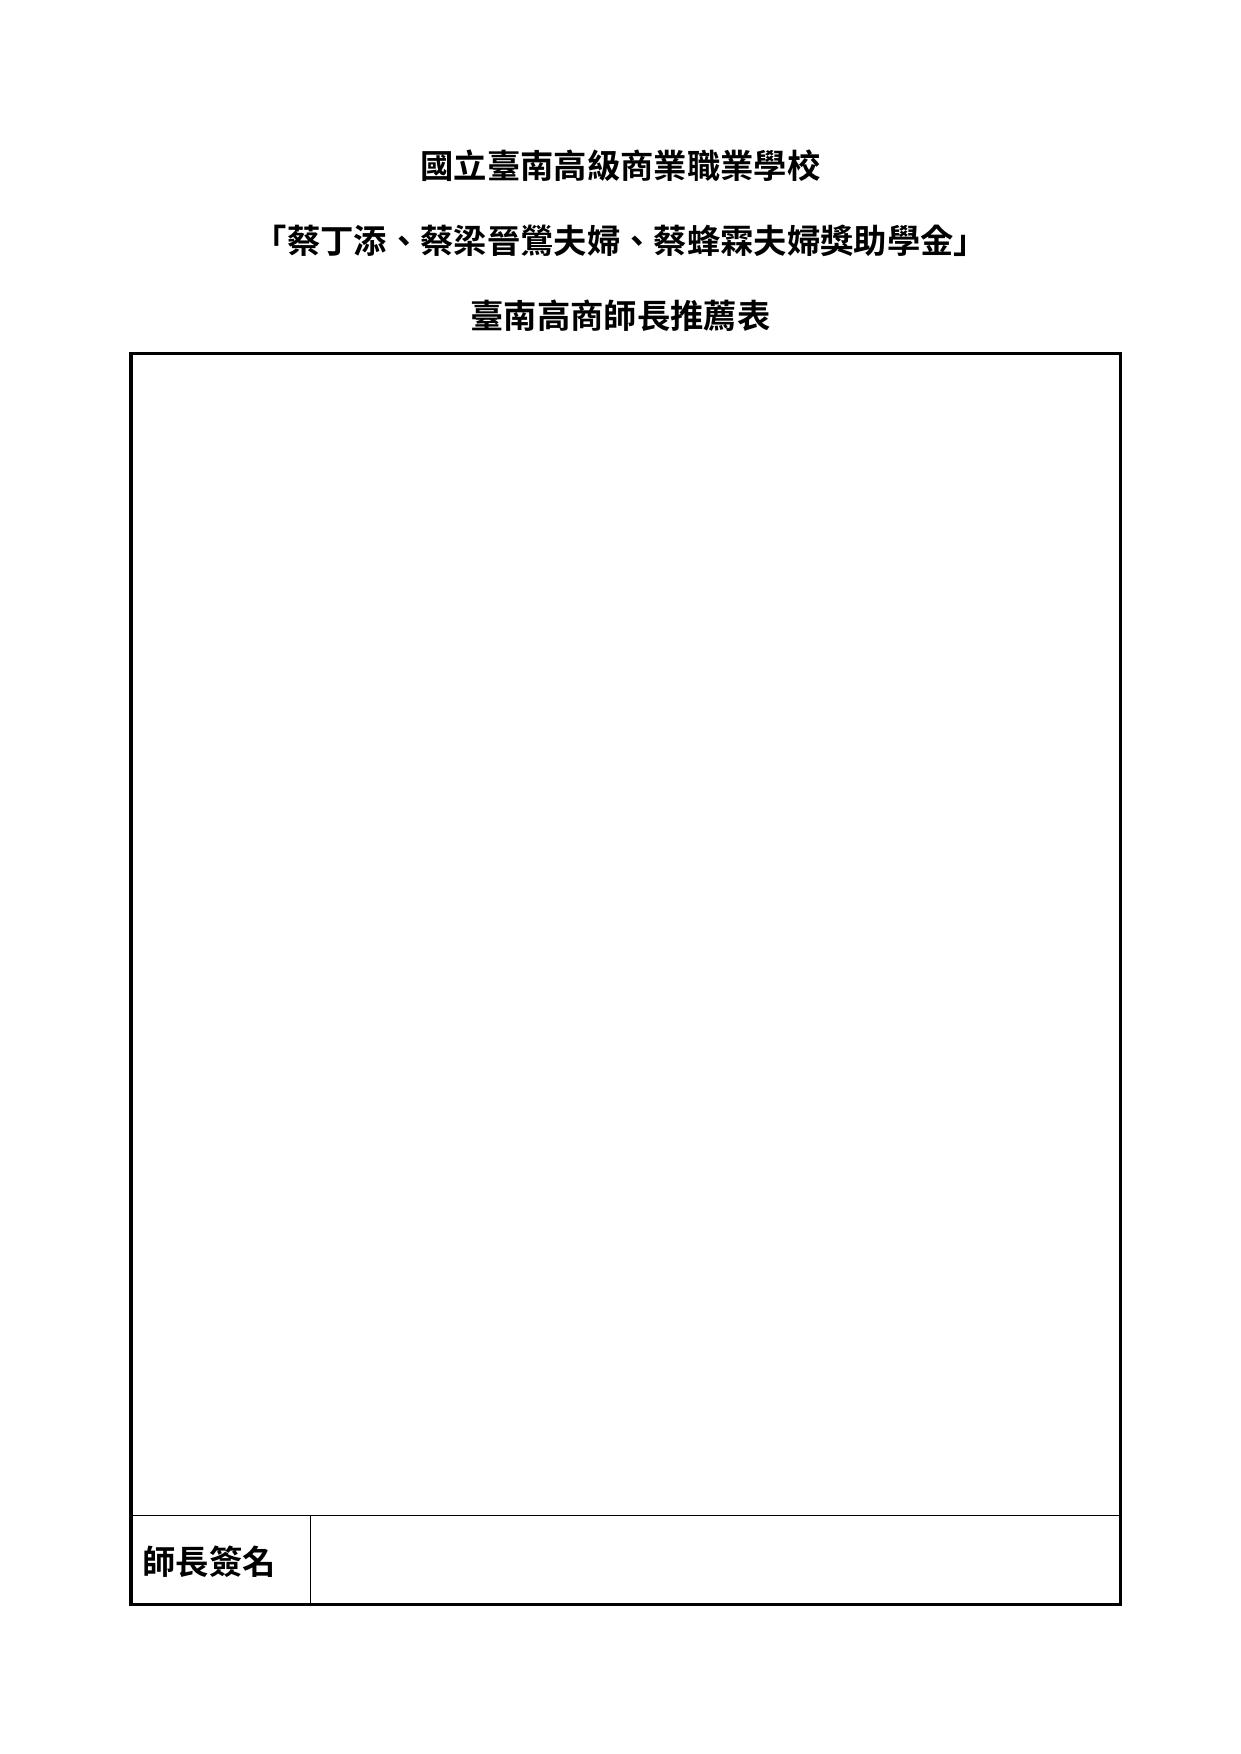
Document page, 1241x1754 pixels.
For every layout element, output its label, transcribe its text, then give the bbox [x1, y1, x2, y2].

text 「蔡丁添、蔡梁晉鶯夫婦、蔡蜂霖夫婦獎助學金」 [118, 202, 1122, 277]
text 國立臺南高級商業職業學校 [118, 127, 1122, 202]
table_cell [311, 1516, 1119, 1603]
table_cell 師長簽名 [133, 1516, 310, 1603]
table_header [133, 355, 1119, 1515]
text 臺南高商師長推薦表 [118, 277, 1122, 352]
